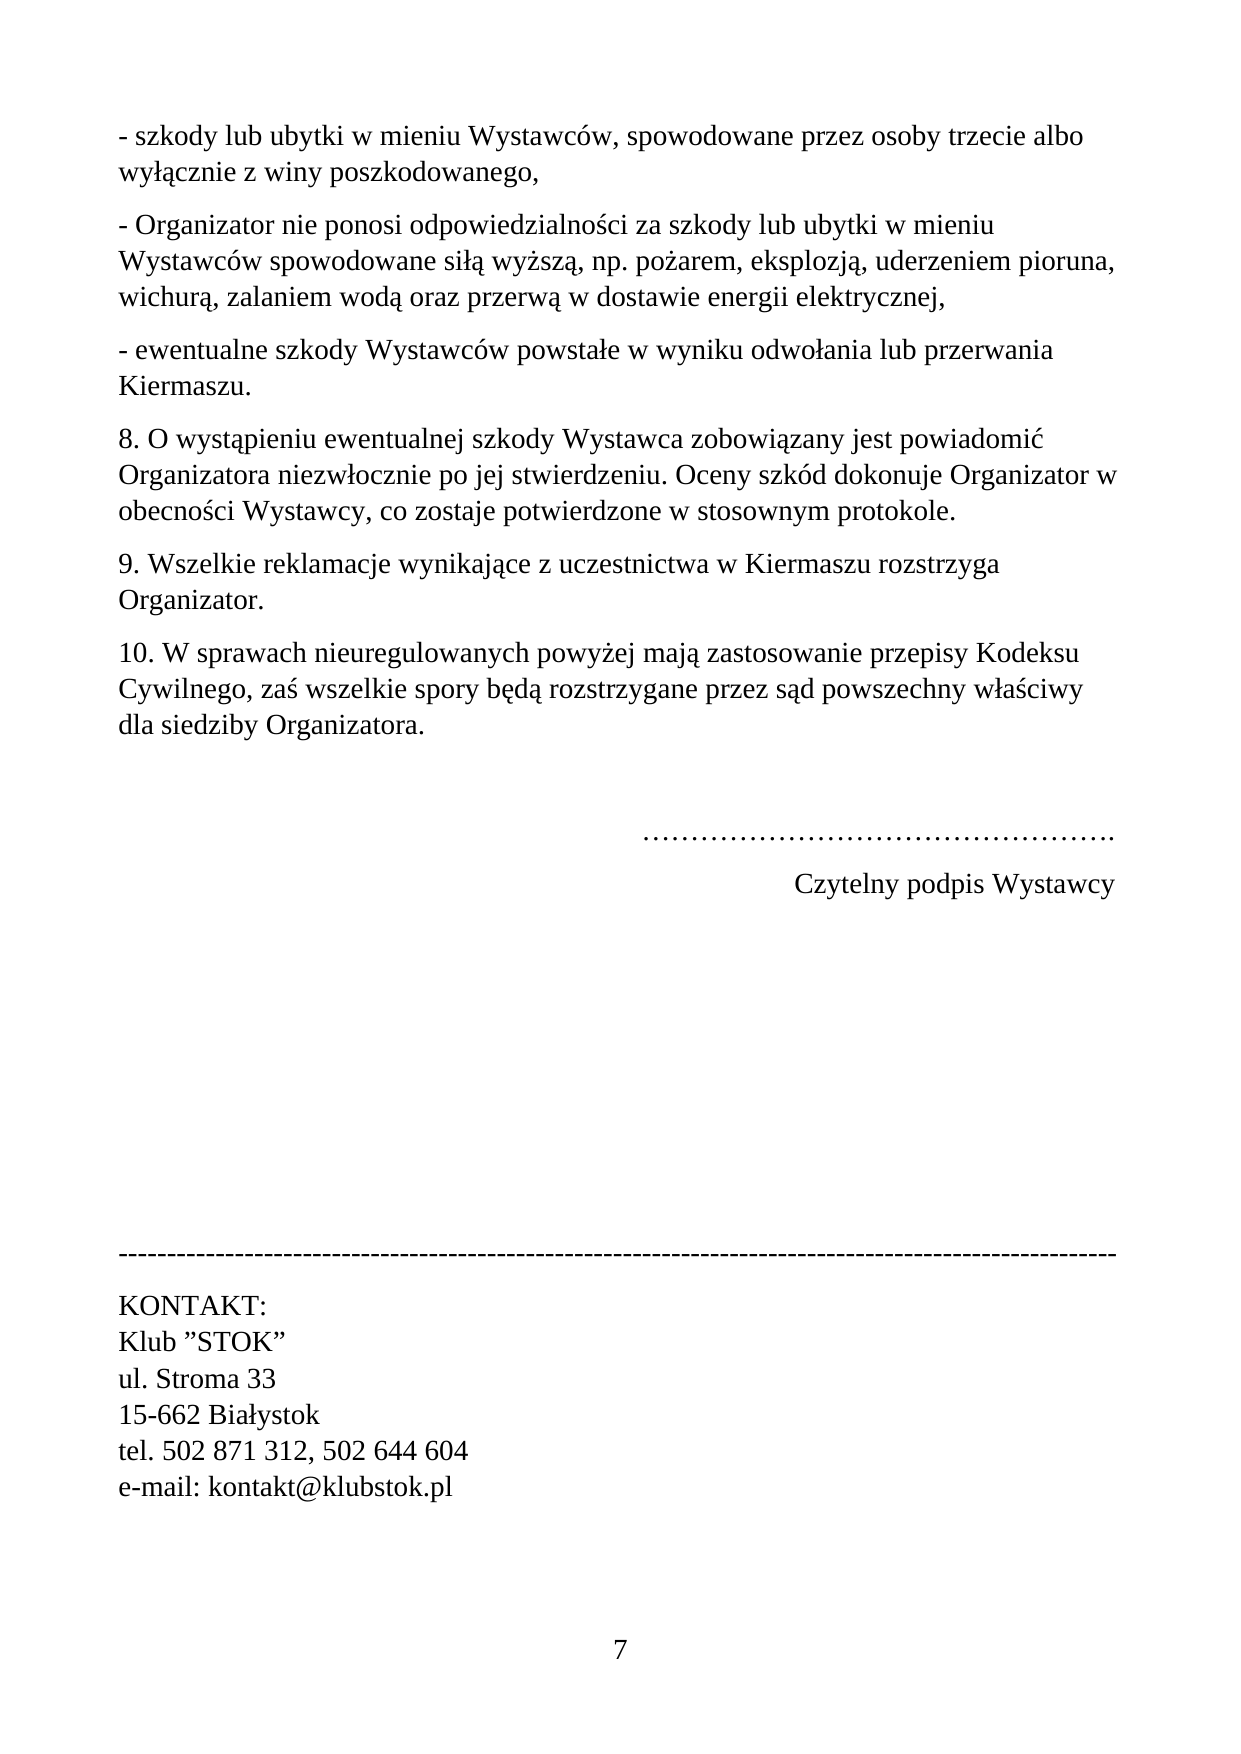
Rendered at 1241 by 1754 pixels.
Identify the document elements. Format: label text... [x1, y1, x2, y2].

text 10. W sprawach nieuregulowanych powyżej mają zastosowanie przepisy Kodeksu Cywilnego, zaś wszelkie spory będą rozstrzygane przez sąd powszechny właściwy dla siedziby Organizatora. [118, 635, 1122, 741]
text - ewentualne szkody Wystawców powstałe w wyniku odwołania lub przerwania Kiermaszu. [118, 332, 1122, 402]
text Czytelny podpis Wystawcy [634, 866, 1122, 899]
text ul. Stroma 33 [118, 1361, 1122, 1394]
text ------------------------------------------------------------------------------------------------------- [118, 1236, 1122, 1269]
text …………………………………………. [118, 813, 1122, 847]
text - szkody lub ubytki w mieniu Wystawców, spowodowane przez osoby trzecie albo wyłącznie z winy poszkodowanego, [118, 118, 1122, 188]
text 9. Wszelkie reklamacje wynikające z uczestnictwa w Kiermaszu rozstrzyga Organizator. [118, 546, 1122, 616]
text 8. O wystąpieniu ewentualnej szkody Wystawca zobowiązany jest powiadomić Organizatora niezwłocznie po jej stwierdzeniu. Oceny szkód dokonuje Organizator w obecności Wystawcy, co zostaje potwierdzone w stosownym protokole. [118, 421, 1122, 527]
text 15-662 Białystok [118, 1397, 1122, 1430]
text Klub ”STOK” [118, 1324, 1122, 1358]
text - Organizator nie ponosi odpowiedzialności za szkody lub ubytki w mieniu Wystawców spowodowane siłą wyższą, np. pożarem, eksplozją, uderzeniem pioruna, wichurą, zalaniem wodą oraz przerwą w dostawie energii elektrycznej, [118, 207, 1122, 313]
text KONTAKT: [118, 1288, 1122, 1322]
text tel. 502 871 312, 502 644 604 [118, 1433, 1122, 1467]
text e-mail: kontakt@klubstok.pl [118, 1469, 1122, 1503]
